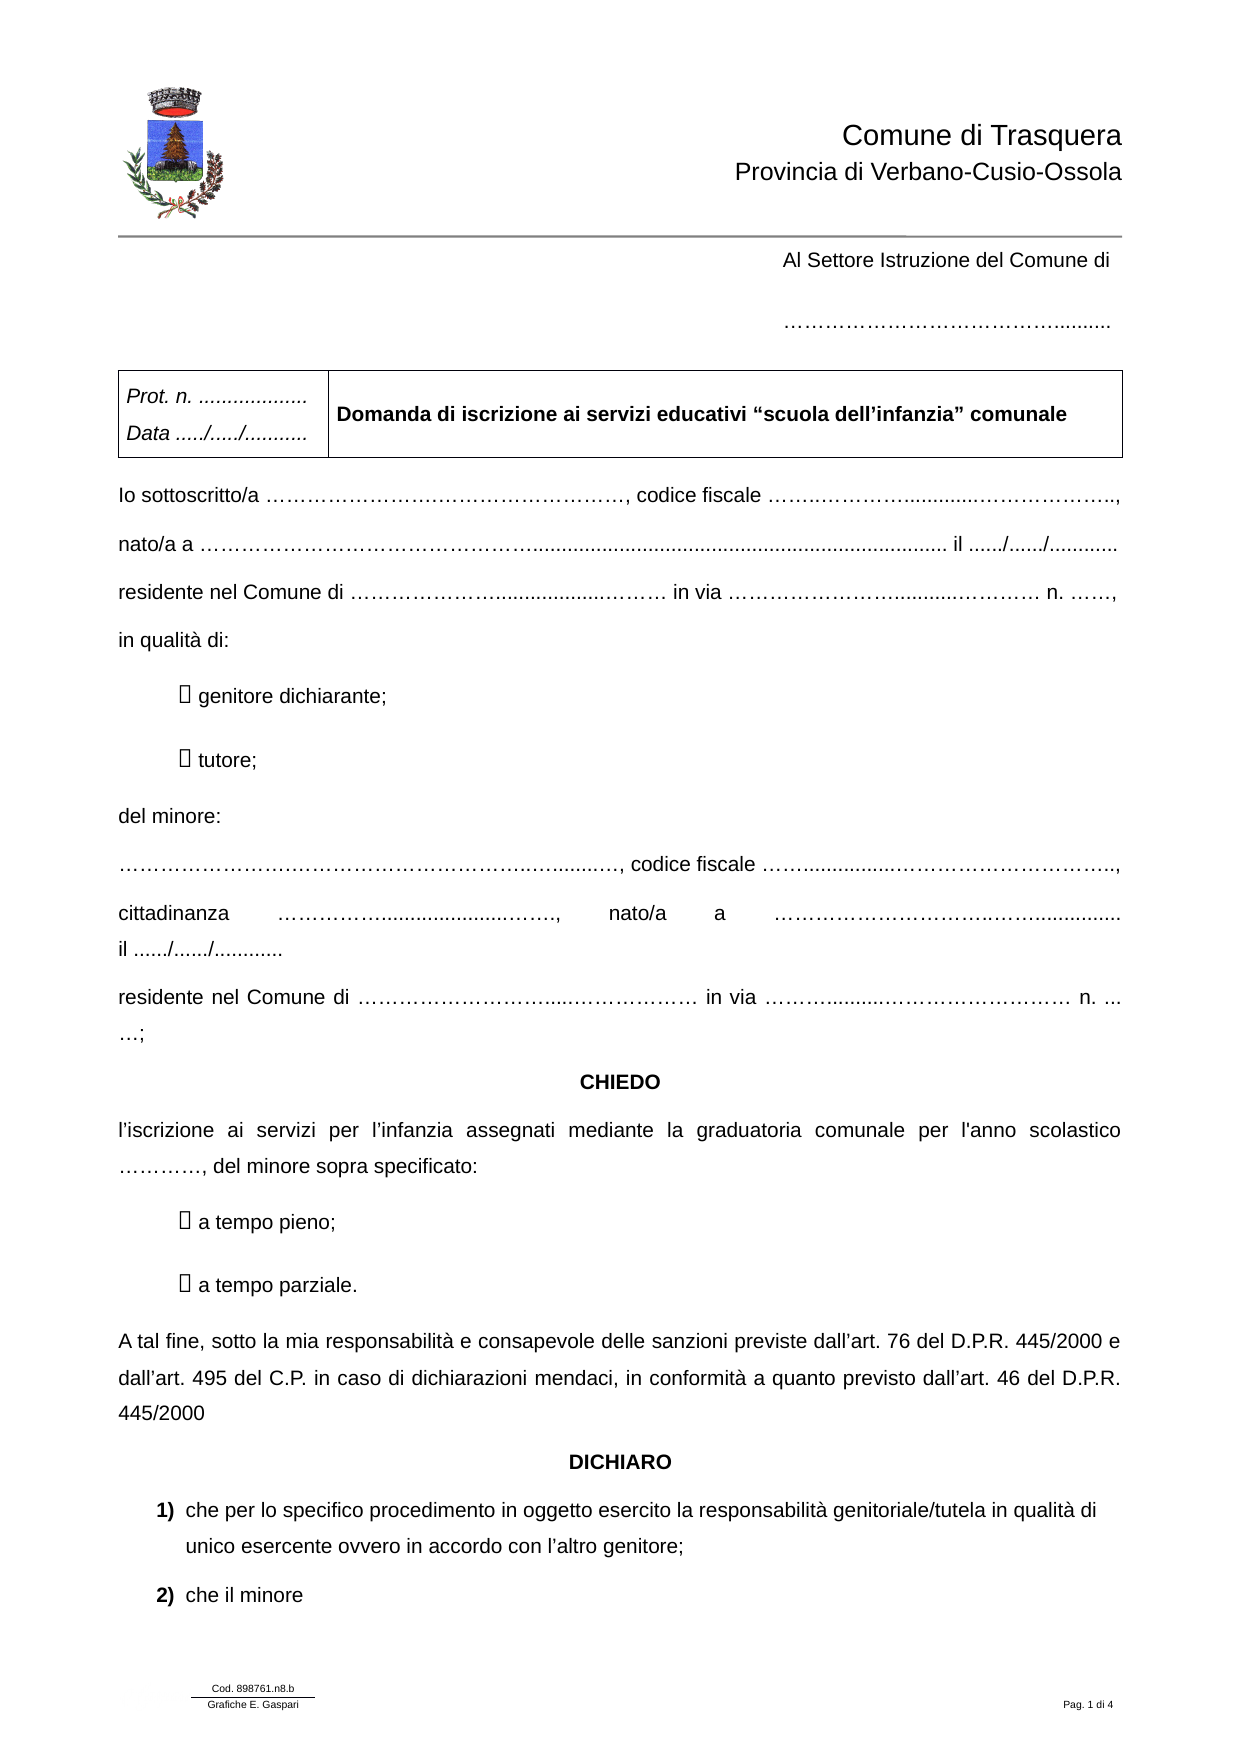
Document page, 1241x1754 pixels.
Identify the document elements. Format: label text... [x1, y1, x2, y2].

text residente nel Comune di …………………...................……… in via ……………………...........………… n. ……, [118, 580, 1122, 604]
picture [122, 87, 224, 219]
text A tal fine, sotto la mia responsabilità e consapevole delle sanzioni previste dall’art. 76 del D.P.R. 445/2000 e dall’art. 495 del C.P. in caso di dichiarazioni mendaci, in conformità a quanto previsto dall’art. 46 del D.P.R. 445/2000 [118, 1329, 1122, 1425]
text del minore: [118, 804, 1122, 828]
list che il minore [156, 1582, 1122, 1606]
list che per lo specifico procedimento in oggetto esercito la responsabilità genitoriale/tutela in qualità di unico esercente ovvero in accordo con l’altro genitore; [156, 1498, 1122, 1558]
text nato/a a …………………………………………........................................................................ il ....../....../............ [118, 531, 1122, 555]
table_header Prot. n. ................... Data ...../...../........... [119, 371, 328, 457]
text  a tempo pieno; [177, 1202, 1122, 1236]
text l’iscrizione ai servizi per l’infanzia assegnati mediante la graduatoria comunale per l'anno scolastico …………, del minore sopra specificato: [118, 1118, 1122, 1178]
text in qualità di: [118, 628, 1122, 652]
table_header Domanda di iscrizione ai servizi educativi “scuola dell’infanzia” comunale [329, 371, 1122, 457]
text Provincia di Verbano-Cusio-Ossola [224, 157, 1122, 185]
text Nell'elenco degli allegati [242, 213, 602, 235]
text Io sottoscritto/a …………………….………………………, codice fiscale ……..………….............……………….., [118, 483, 1122, 507]
text DICHIARO [118, 1450, 1122, 1474]
text  a tempo parziale. [177, 1266, 1122, 1300]
text CHIEDO [118, 1069, 1122, 1093]
text residente nel Comune di ……………………….....……………… in via ………..........……………………… n. ...…; [118, 985, 1122, 1045]
text  tutore; [177, 740, 1122, 774]
text ………………………………….......... [118, 309, 1122, 333]
text Comune di Trasquera [224, 118, 1122, 152]
text cittadinanza ……………......................……., nato/a a …………………………..……............... il ....../....../............ [118, 901, 1122, 961]
text  genitore dichiarante; [177, 677, 1122, 711]
text …………………….……………………………..…........…, codice fiscale ……................………………………….., [118, 852, 1122, 876]
text Al Settore Istruzione del Comune di [118, 248, 1122, 272]
